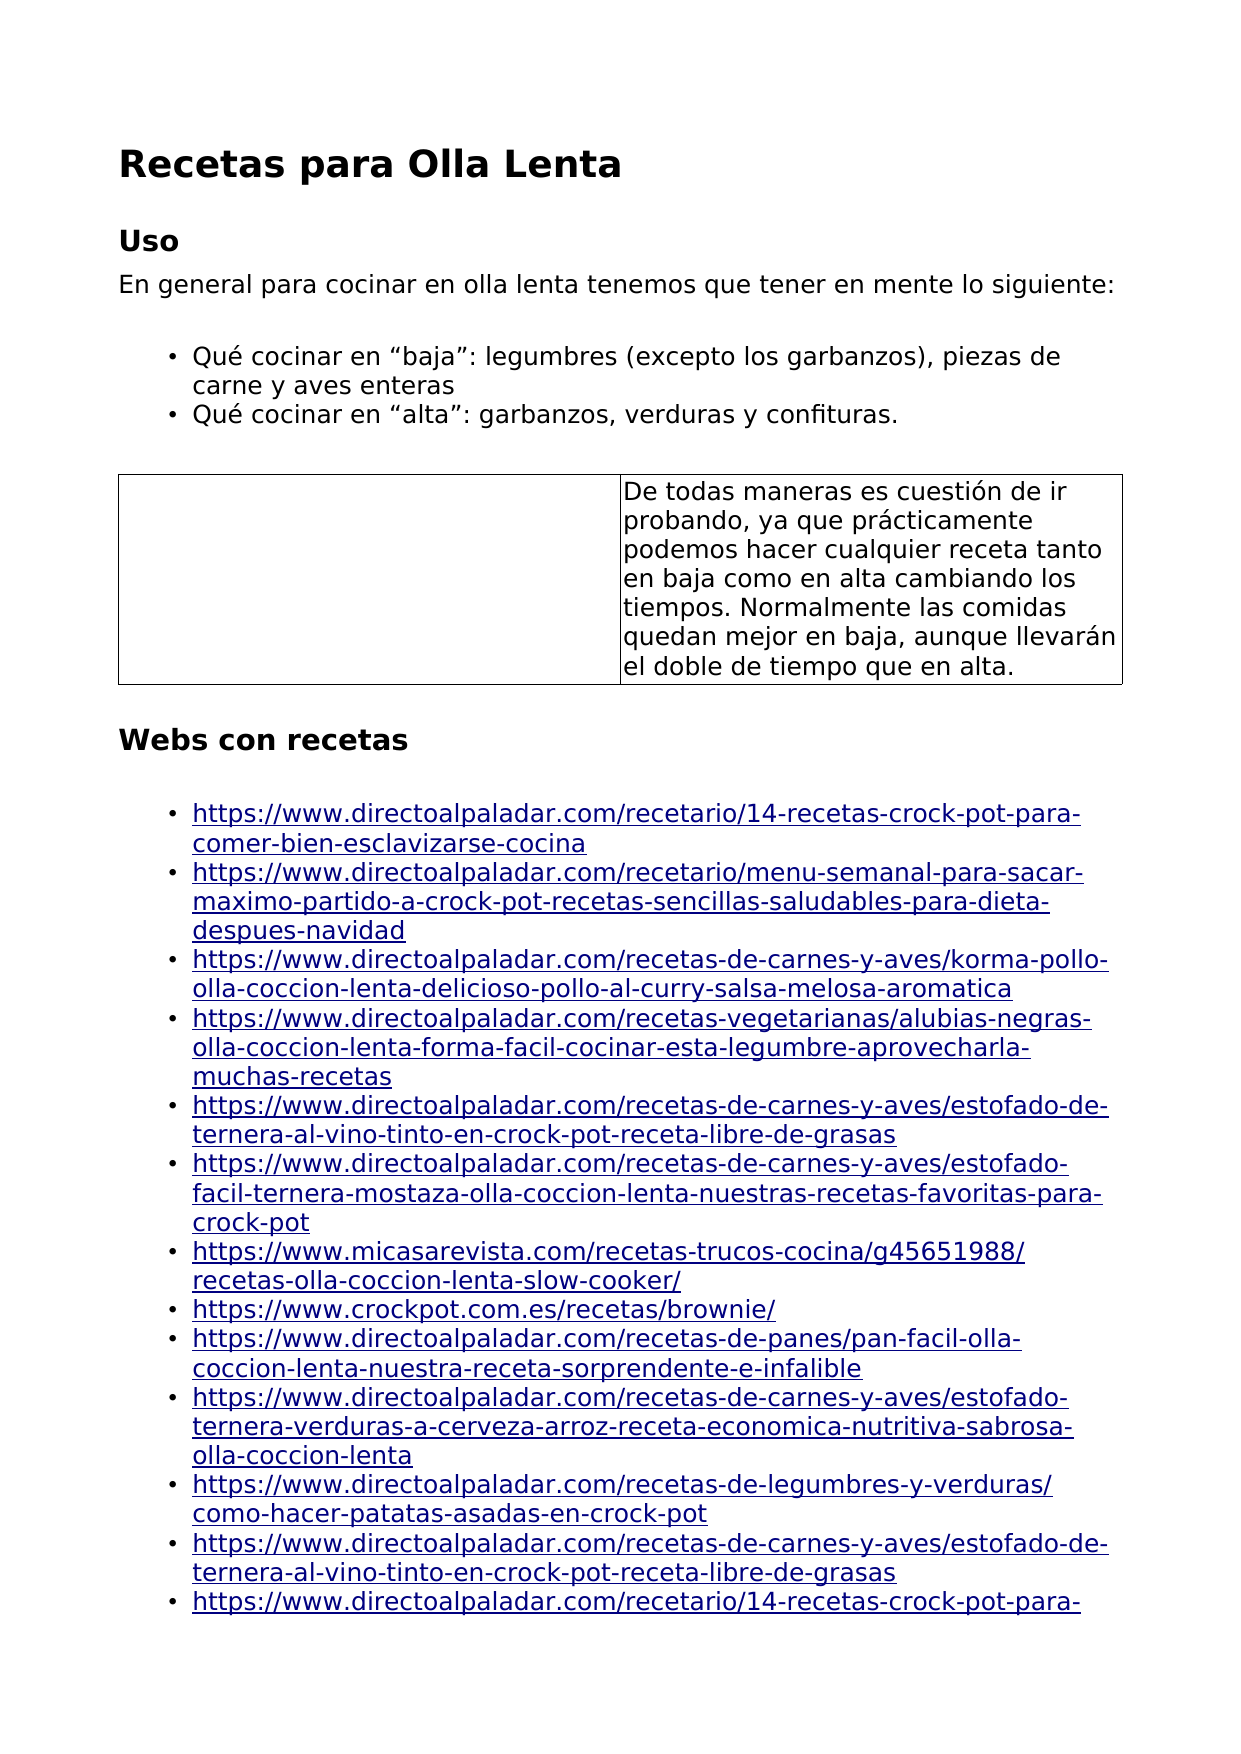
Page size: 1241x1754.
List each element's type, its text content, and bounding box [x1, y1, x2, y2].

list https://www.directoalpaladar.com/recetas-de-carnes-y-aves/estofado-facil-ternera-mostaza-olla-coccion-lenta-nuestras-recetas-favoritas-para-crock-pot [177, 1149, 1122, 1237]
list https://www.directoalpaladar.com/recetario/menu-semanal-para-sacar-maximo-partido-a-crock-pot-recetas-sencillas-saludables-para-dieta-despues-navidad [177, 858, 1122, 945]
list https://www.directoalpaladar.com/recetas-de-carnes-y-aves/estofado-de-ternera-al-vino-tinto-en-crock-pot-receta-libre-de-grasas [177, 1529, 1122, 1587]
list https://www.directoalpaladar.com/recetas-de-legumbres-y-verduras/como-hacer-patatas-asadas-en-crock-pot [177, 1470, 1122, 1529]
list https://www.directoalpaladar.com/recetas-vegetarianas/alubias-negras-olla-coccion-lenta-forma-facil-cocinar-esta-legumbre-aprovecharla-muchas-recetas [177, 1004, 1122, 1091]
list Qué cocinar en “alta”: garbanzos, verduras y confituras. [177, 400, 1122, 429]
list https://www.directoalpaladar.com/recetas-de-carnes-y-aves/estofado-de-ternera-al-vino-tinto-en-crock-pot-receta-libre-de-grasas [177, 1091, 1122, 1149]
list Qué cocinar en “baja”: legumbres (excepto los garbanzos), piezas de carne y aves enteras [177, 342, 1122, 400]
list https://www.directoalpaladar.com/recetario/14-recetas-crock-pot-para-comer-bien-esclavizarse-cocina [177, 799, 1122, 858]
subtitle Webs con recetas [118, 724, 1122, 758]
list https://www.crockpot.com.es/recetas/brownie/ [177, 1295, 1122, 1324]
text En general para cocinar en olla lenta tenemos que tener en mente lo siguiente: [118, 271, 1122, 300]
subtitle Uso [118, 224, 1122, 258]
list https://www.micasarevista.com/recetas-trucos-cocina/g45651988/recetas-olla-coccion-lenta-slow-cooker/ [177, 1237, 1122, 1295]
list https://www.directoalpaladar.com/recetas-de-panes/pan-facil-olla-coccion-lenta-nuestra-receta-sorprendente-e-infalible [177, 1324, 1122, 1383]
list https://www.directoalpaladar.com/recetas-de-carnes-y-aves/estofado-ternera-verduras-a-cerveza-arroz-receta-economica-nutritiva-sabrosa-olla-coccion-lenta [177, 1383, 1122, 1470]
table_header [119, 475, 620, 684]
list https://www.directoalpaladar.com/recetario/14-recetas-crock-pot-para- [177, 1587, 1122, 1616]
table_header De todas maneras es cuestión de ir probando, ya que prácticamente podemos hacer cualquier receta tanto en baja como en alta cambiando los tiempos. Normalmente las comidas quedan mejor en baja, aunque llevarán el doble de tiempo que en alta. [621, 475, 1122, 684]
list https://www.directoalpaladar.com/recetas-de-carnes-y-aves/korma-pollo-olla-coccion-lenta-delicioso-pollo-al-curry-salsa-melosa-aromatica [177, 945, 1122, 1004]
subtitle Recetas para Olla Lenta [118, 143, 1122, 187]
